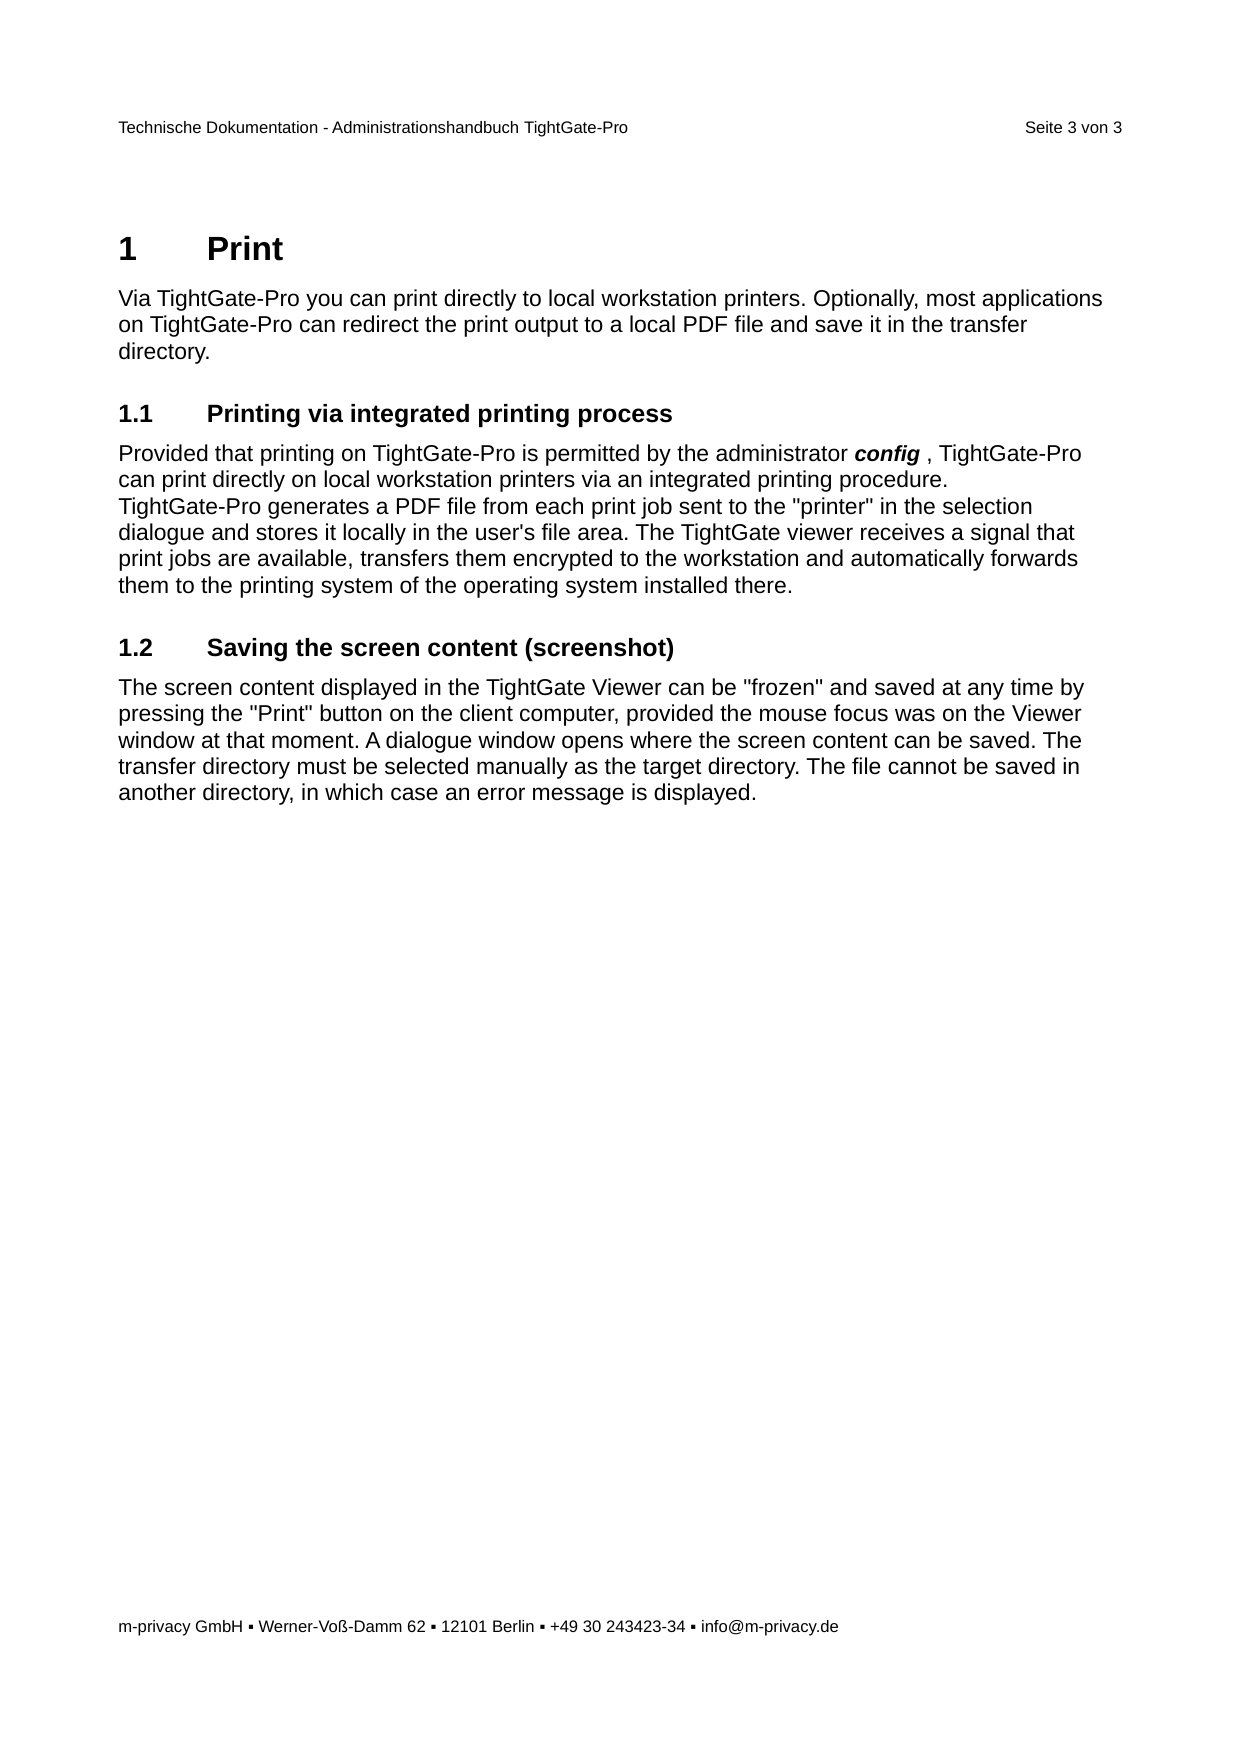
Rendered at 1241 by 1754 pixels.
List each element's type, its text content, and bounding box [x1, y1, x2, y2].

subtitle Print [118, 228, 1122, 267]
subtitle Saving the screen content (screenshot) [118, 633, 1122, 662]
text The screen content displayed in the TightGate Viewer can be "frozen" and saved at any time by pressing the "Print" button on the client computer, provided the mouse focus was on the Viewer window at that moment. A dialogue window opens where the screen content can be saved. The transfer directory must be selected manually as the target directory. The file cannot be saved in another directory, in which case an error message is displayed. [118, 674, 1122, 806]
text Provided that printing on TightGate-Pro is permitted by the administrator config , TightGate-Pro can print directly on local workstation printers via an integrated printing procedure. TightGate-Pro generates a PDF file from each print job sent to the "printer" in the selection dialogue and stores it locally in the user's file area. The TightGate viewer receives a signal that print jobs are available, transfers them encrypted to the workstation and automatically forwards them to the printing system of the operating system installed there. [118, 440, 1122, 598]
text Via TightGate-Pro you can print directly to local workstation printers. Optionally, most applications on TightGate-Pro can redirect the print output to a local PDF file and save it in the transfer directory. [118, 285, 1122, 364]
subtitle Printing via integrated printing process [118, 399, 1122, 428]
